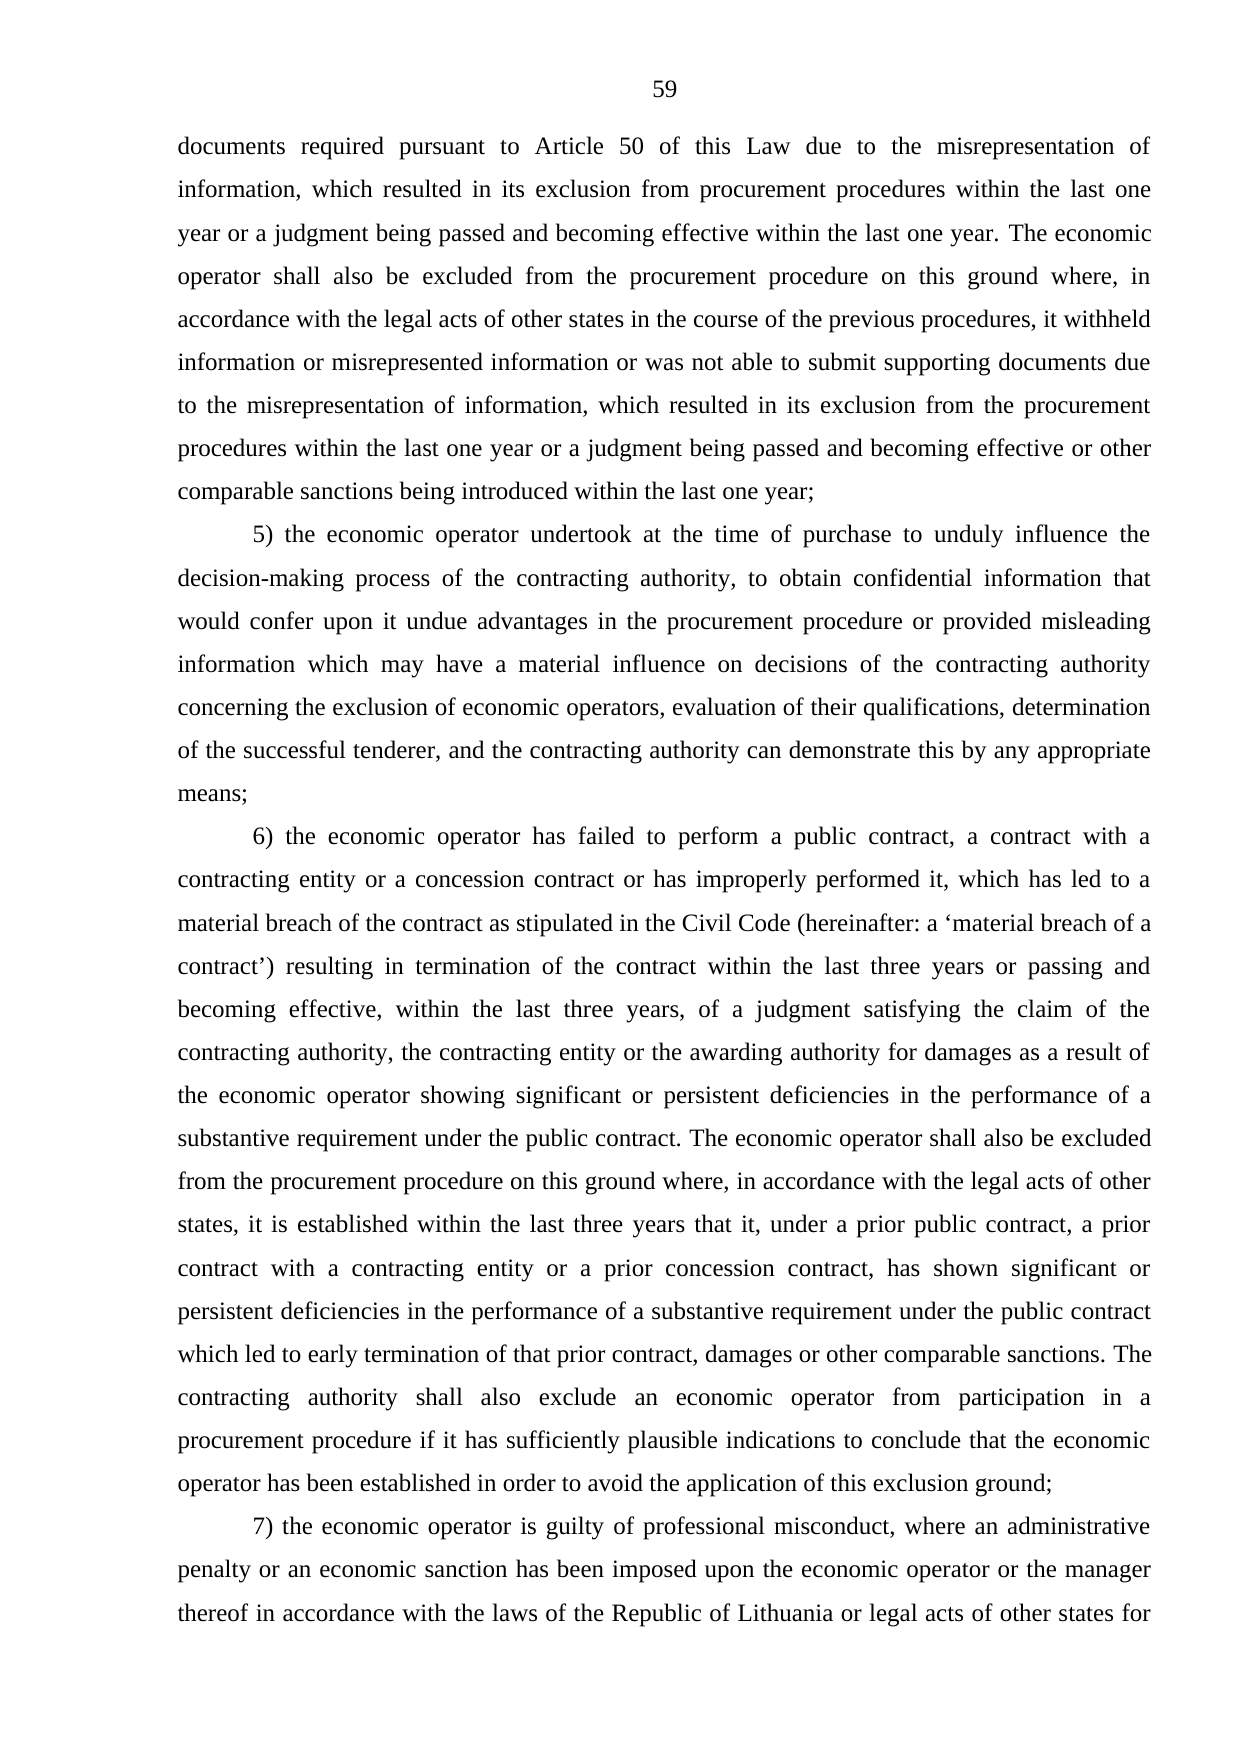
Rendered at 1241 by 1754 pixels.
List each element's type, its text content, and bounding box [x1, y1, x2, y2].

text 7) the economic operator is guilty of professional misconduct, where an administrative penalty or an economic sanction has been imposed upon the economic operator or the manager thereof in accordance with the laws of the Republic of Lithuania or legal acts of other states for [177, 1511, 1152, 1626]
text 6) the economic operator has failed to perform a public contract, a contract with a contracting entity or a concession contract or has improperly performed it, which has led to a material breach of the contract as stipulated in the Civil Code (hereinafter: a ‘material breach of a contract’) resulting in termination of the contract within the last three years or passing and becoming effective, within the last three years, of a judgment satisfying the claim of the contracting authority, the contracting entity or the awarding authority for damages as a result of the economic operator showing significant or persistent deficiencies in the performance of a substantive requirement under the public contract. The economic operator shall also be excluded from the procurement procedure on this ground where, in accordance with the legal acts of other states, it is established within the last three years that it, under a prior public contract, a prior contract with a contracting entity or a prior concession contract, has shown significant or persistent deficiencies in the performance of a substantive requirement under the public contract which led to early termination of that prior contract, damages or other comparable sanctions. The contracting authority shall also exclude an economic operator from participation in a procurement procedure if it has sufficiently plausible indications to conclude that the economic operator has been established in order to avoid the application of this exclusion ground; [177, 821, 1152, 1497]
text 5) the economic operator undertook at the time of purchase to unduly influence the decision-making process of the contracting authority, to obtain confidential information that would confer upon it undue advantages in the procurement procedure or provided misleading information which may have a material influence on decisions of the contracting authority concerning the exclusion of economic operators, evaluation of their qualifications, determination of the successful tenderer, and the contracting authority can demonstrate this by any appropriate means; [177, 519, 1152, 807]
text documents required pursuant to Article 50 of this Law due to the misrepresentation of information, which resulted in its exclusion from procurement procedures within the last one year or a judgment being passed and becoming effective within the last one year. The economic operator shall also be excluded from the procurement procedure on this ground where, in accordance with the legal acts of other states in the course of the previous procedures, it withheld information or misrepresented information or was not able to submit supporting documents due to the misrepresentation of information, which resulted in its exclusion from the procurement procedures within the last one year or a judgment being passed and becoming effective or other comparable sanctions being introduced within the last one year; [177, 131, 1152, 505]
